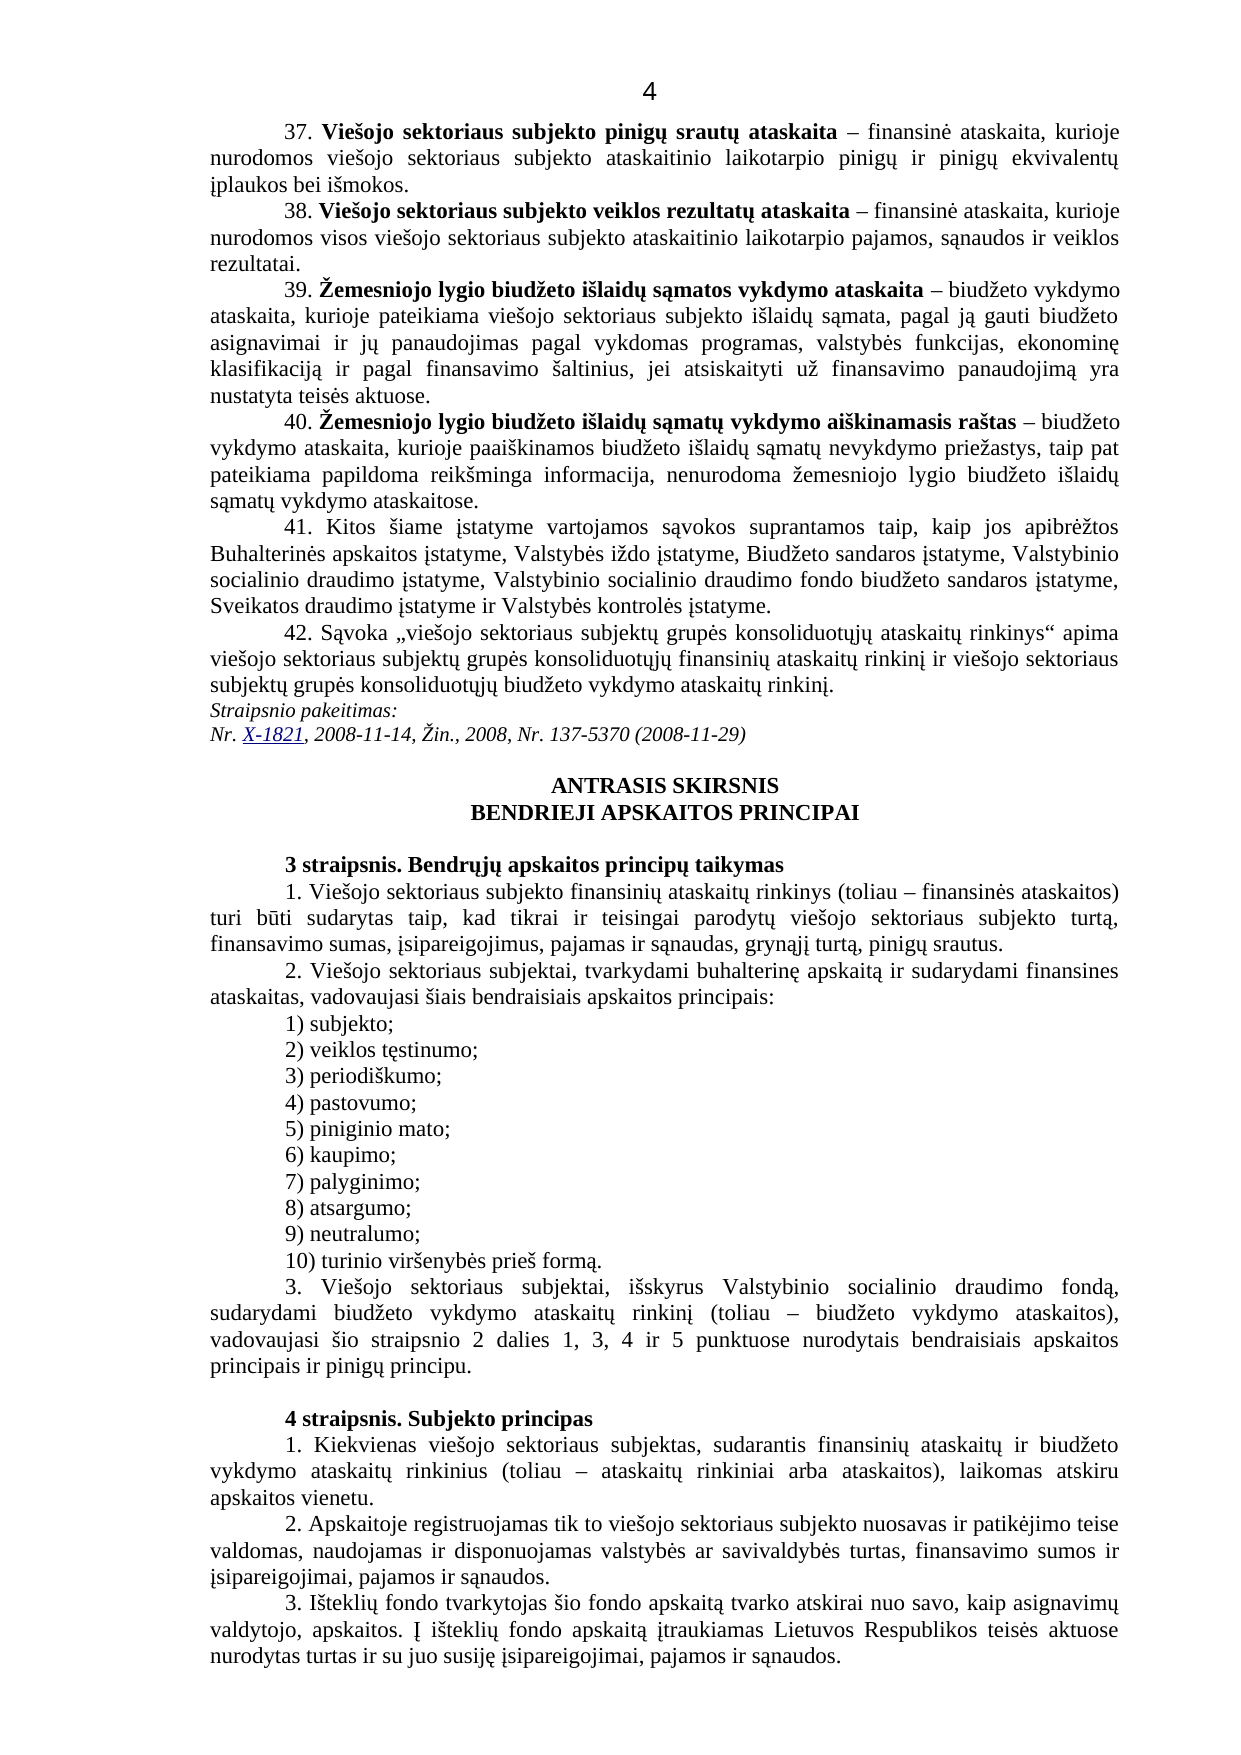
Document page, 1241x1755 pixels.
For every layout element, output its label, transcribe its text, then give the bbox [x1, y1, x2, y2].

text ANTRASIS SKIRSNIS [210, 772, 1120, 799]
text Nr. X-1821, 2008-11-14, Žin., 2008, Nr. 137-5370 (2008-11-29) [210, 722, 1120, 746]
text 41. Kitos šiame įstatyme vartojamos sąvokos suprantamos taip, kaip jos apibrėžtos Buhalterinės apskaitos įstatyme, Valstybės iždo įstatyme, Biudžeto sandaros įstatyme, Valstybinio socialinio draudimo įstatyme, Valstybinio socialinio draudimo fondo biudžeto sandaros įstatyme, Sveikatos draudimo įstatyme ir Valstybės kontrolės įstatyme. [210, 513, 1120, 619]
text 1. Kiekvienas viešojo sektoriaus subjektas, sudarantis finansinių ataskaitų ir biudžeto vykdymo ataskaitų rinkinius (toliau – ataskaitų rinkiniai arba ataskaitos), laikomas atskiru apskaitos vienetu. [210, 1431, 1120, 1510]
subtitle BENDRIEJI APSKAITOS PRINCIPAI [210, 799, 1120, 825]
text 3. Išteklių fondo tvarkytojas šio fondo apskaitą tvarko atskirai nuo savo, kaip asignavimų valdytojo, apskaitos. Į išteklių fondo apskaitą įtraukiamas Lietuvos Respublikos teisės aktuose nurodytas turtas ir su juo susiję įsipareigojimai, pajamos ir sąnaudos. [210, 1589, 1120, 1668]
text 40. Žemesniojo lygio biudžeto išlaidų sąmatų vykdymo aiškinamasis raštas – biudžeto vykdymo ataskaita, kurioje paaiškinamos biudžeto išlaidų sąmatų nevykdymo priežastys, taip pat pateikiama papildoma reikšminga informacija, nenurodoma žemesniojo lygio biudžeto išlaidų sąmatų vykdymo ataskaitose. [210, 408, 1120, 513]
text 1) subjekto; [210, 1009, 1120, 1036]
text 2) veiklos tęstinumo; [210, 1036, 1120, 1062]
text 10) turinio viršenybės prieš formą. [210, 1247, 1120, 1273]
text Straipsnio pakeitimas: [210, 698, 1120, 722]
text 5) piniginio mato; [210, 1115, 1120, 1141]
text 4 straipsnis. Subjekto principas [210, 1405, 1120, 1431]
text 39. Žemesniojo lygio biudžeto išlaidų sąmatos vykdymo ataskaita – biudžeto vykdymo ataskaita, kurioje pateikiama viešojo sektoriaus subjekto išlaidų sąmata, pagal ją gauti biudžeto asignavimai ir jų panaudojimas pagal vykdomas programas, valstybės funkcijas, ekonominę klasifikaciją ir pagal finansavimo šaltinius, jei atsiskaityti už finansavimo panaudojimą yra nustatyta teisės aktuose. [210, 276, 1120, 408]
text 38. Viešojo sektoriaus subjekto veiklos rezultatų ataskaita – finansinė ataskaita, kurioje nurodomos visos viešojo sektoriaus subjekto ataskaitinio laikotarpio pajamos, sąnaudos ir veiklos rezultatai. [210, 197, 1120, 276]
text 1. Viešojo sektoriaus subjekto finansinių ataskaitų rinkinys (toliau – finansinės ataskaitos) turi būti sudarytas taip, kad tikrai ir teisingai parodytų viešojo sektoriaus subjekto turtą, finansavimo sumas, įsipareigojimus, pajamas ir sąnaudas, grynąjį turtą, pinigų srautus. [210, 878, 1120, 957]
text 2. Apskaitoje registruojamas tik to viešojo sektoriaus subjekto nuosavas ir patikėjimo teise valdomas, naudojamas ir disponuojamas valstybės ar savivaldybės turtas, finansavimo sumos ir įsipareigojimai, pajamos ir sąnaudos. [210, 1510, 1120, 1589]
text 3. Viešojo sektoriaus subjektai, išskyrus Valstybinio socialinio draudimo fondą, sudarydami biudžeto vykdymo ataskaitų rinkinį (toliau – biudžeto vykdymo ataskaitos), vadovaujasi šio straipsnio 2 dalies 1, 3, 4 ir 5 punktuose nurodytais bendraisiais apskaitos principais ir pinigų principu. [210, 1273, 1120, 1378]
text 42. Sąvoka „viešojo sektoriaus subjektų grupės konsoliduotųjų ataskaitų rinkinys“ apima viešojo sektoriaus subjektų grupės konsoliduotųjų finansinių ataskaitų rinkinį ir viešojo sektoriaus subjektų grupės konsoliduotųjų biudžeto vykdymo ataskaitų rinkinį. [210, 619, 1120, 698]
text 37. Viešojo sektoriaus subjekto pinigų srautų ataskaita – finansinė ataskaita, kurioje nurodomos viešojo sektoriaus subjekto ataskaitinio laikotarpio pinigų ir pinigų ekvivalentų įplaukos bei išmokos. [210, 118, 1120, 197]
text 8) atsargumo; [210, 1194, 1120, 1220]
text 3 straipsnis. Bendrųjų apskaitos principų taikymas [210, 851, 1120, 878]
text 4) pastovumo; [210, 1089, 1120, 1115]
text 7) palyginimo; [210, 1168, 1120, 1194]
text 2. Viešojo sektoriaus subjektai, tvarkydami buhalterinę apskaitą ir sudarydami finansines ataskaitas, vadovaujasi šiais bendraisiais apskaitos principais: [210, 957, 1120, 1009]
text 3) periodiškumo; [210, 1062, 1120, 1089]
text 6) kaupimo; [210, 1141, 1120, 1168]
text 9) neutralumo; [210, 1220, 1120, 1247]
